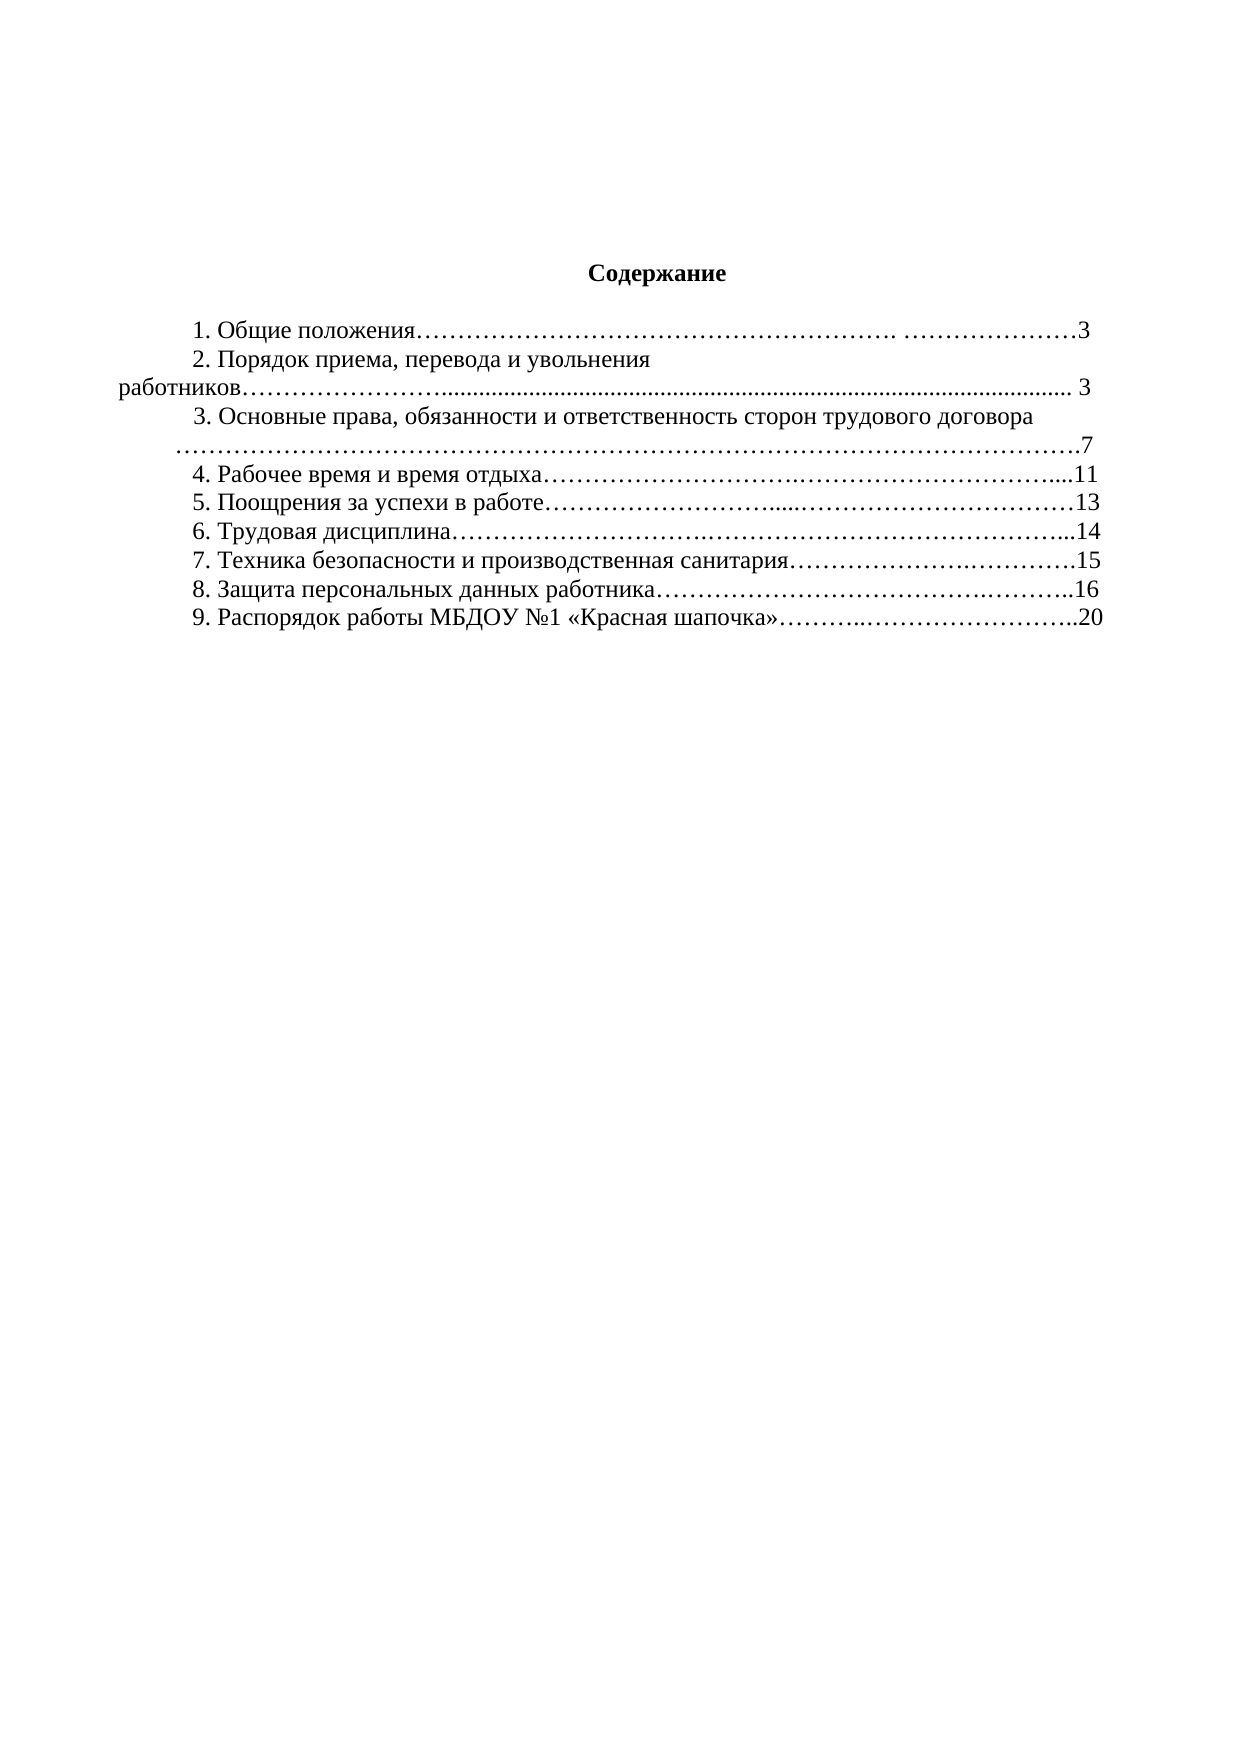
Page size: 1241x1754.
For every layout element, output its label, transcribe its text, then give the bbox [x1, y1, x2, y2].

text 2. Порядок приема, перевода и увольнения работников……………………..................................................................................................... 3 [118, 344, 1142, 401]
text 4. Рабочее время и время отдыха………………………….…………………………....11 [118, 459, 1142, 487]
text 6. Трудовая дисциплина………………………….……………………………………...14 [118, 516, 1142, 545]
text 8. Защита персональных данных работника………………………………….………..16 [118, 574, 1142, 602]
text Содержание [118, 258, 1122, 287]
text 3. Основные права, обязанности и ответственность сторон трудового договора ……………………………………………………………………………………………….7 [174, 401, 1142, 459]
text 1. Общие положения…………………………………………………. …………………3 [118, 315, 1142, 344]
text 5. Поощрения за успехи в работе……………………….....……………………………13 [118, 487, 1142, 516]
text 7. Техника безопасности и производственная санитария………………….………….15 [118, 545, 1142, 574]
text 9. Распорядок работы МБДОУ №1 «Красная шапочка»………..……………………..20 [118, 602, 1142, 631]
